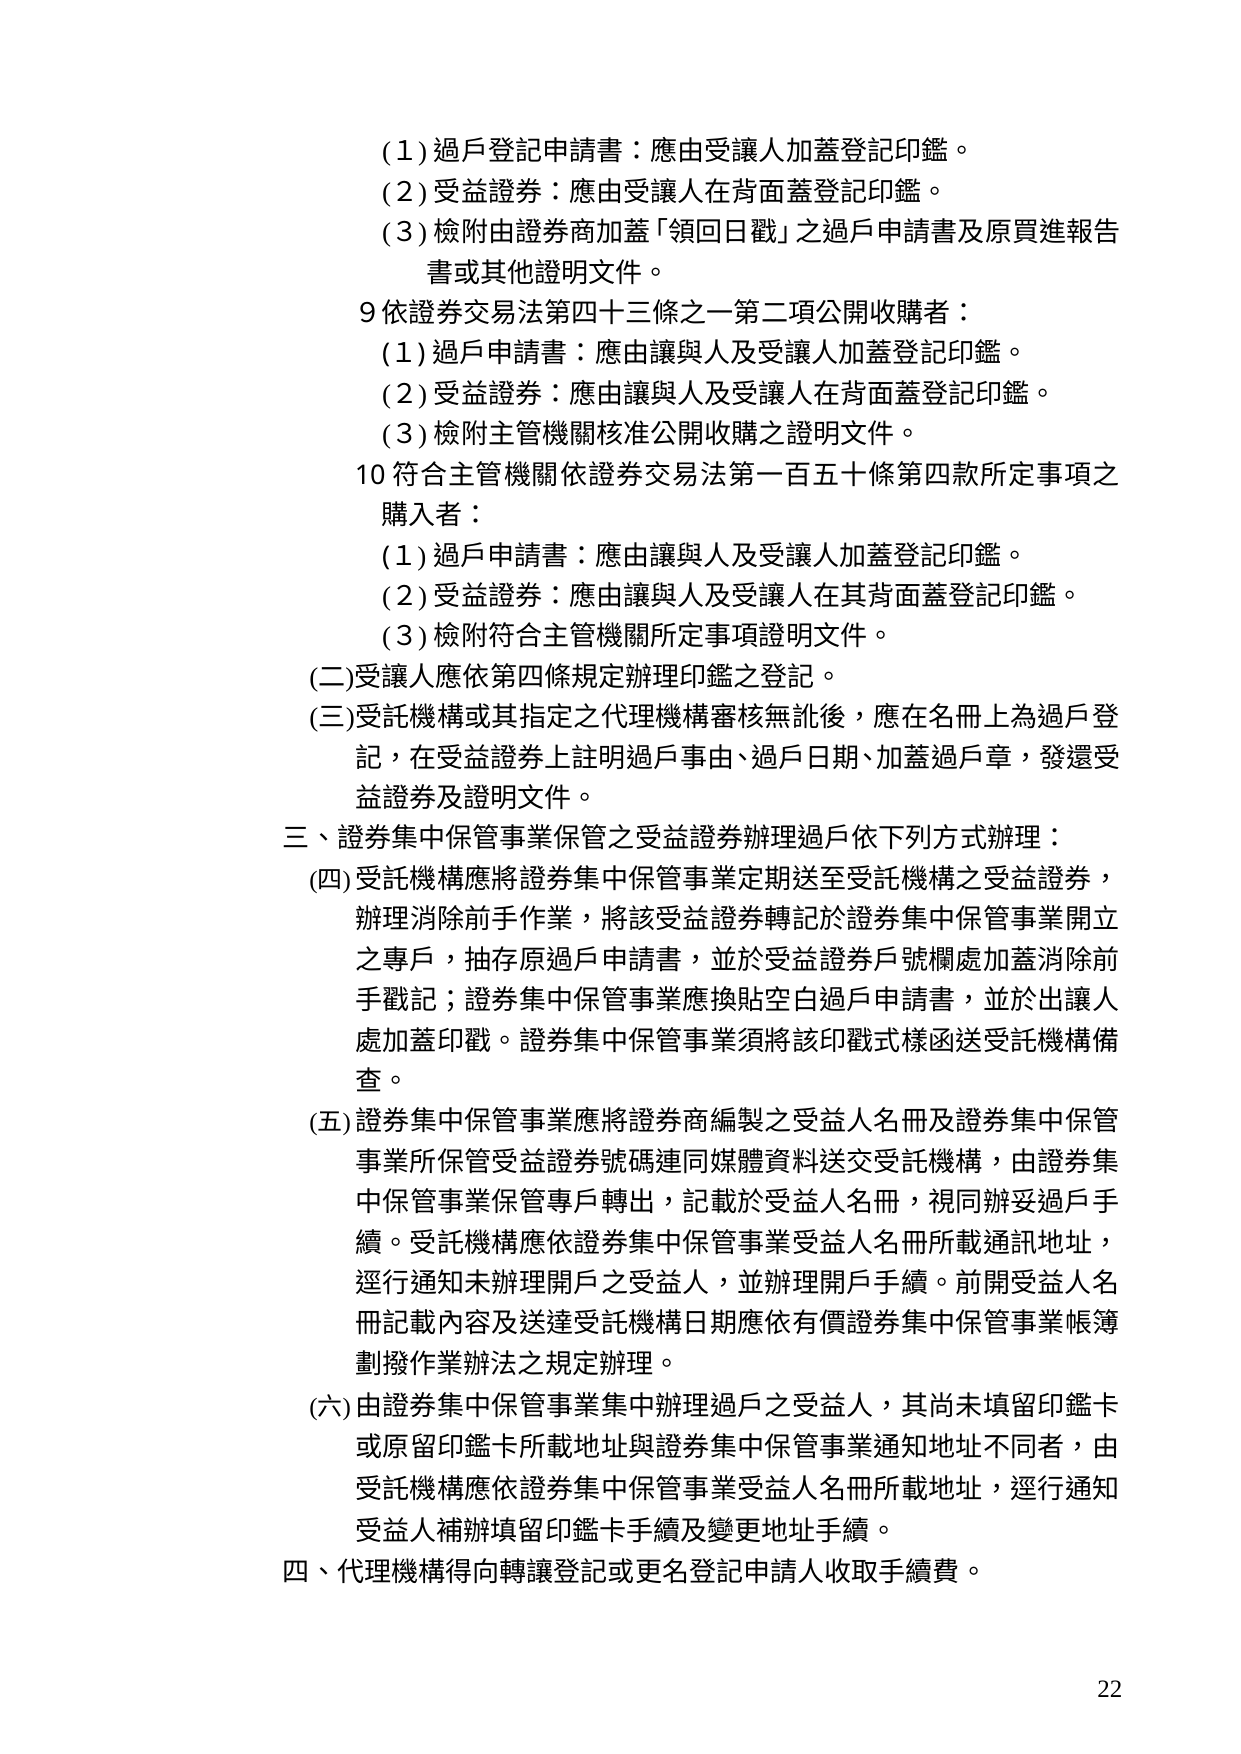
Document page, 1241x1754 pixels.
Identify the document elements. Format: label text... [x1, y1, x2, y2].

text (３) 檢附符合主管機關所定事項證明文件。 [382, 613, 1120, 654]
text (２) 受益證券：應由受讓人在背面蓋登記印鑑。 [382, 169, 1120, 209]
text (三)受託機構或其指定之代理機構審核無訛後，應在名冊上為過戶登記，在受益證券上註明過戶事由、過戶日期、加蓋過戶章，發還受益證券及證明文件。 [309, 694, 1120, 815]
list 證券集中保管事業應將證券商編製之受益人名冊及證券集中保管事業所保管受益證券號碼連同媒體資料送交受託機構，由證券集中保管事業保管專戶轉出，記載於受益人名冊，視同辦妥過戶手續。受託機構應依證券集中保管事業受益人名冊所載通訊地址，逕行通知未辦理開戶之受益人，並辦理開戶手續。前開受益人名冊記載內容及送達受託機構日期應依有價證券集中保管事業帳簿劃撥作業辦法之規定辦理。 [309, 1098, 1120, 1381]
text (２) 受益證券：應由讓與人及受讓人在其背面蓋登記印鑑。 [382, 573, 1120, 613]
text ９依證券交易法第四十三條之一第二項公開收購者： [354, 290, 1120, 330]
text (二)受讓人應依第四條規定辦理印鑑之登記。 [309, 654, 1120, 694]
list 由證券集中保管事業集中辦理過戶之受益人，其尚未填留印鑑卡或原留印鑑卡所載地址與證券集中保管事業通知地址不同者，由受託機構應依證券集中保管事業受益人名冊所載地址，逕行通知受益人補辦填留印鑑卡手續及變更地址手續。 [309, 1381, 1120, 1548]
text 10符合主管機關依證券交易法第一百五十條第四款所定事項之購入者： [354, 452, 1120, 532]
text (３) 檢附主管機關核准公開收購之證明文件。 [382, 411, 1120, 452]
text (３) 檢附由證券商加蓋「領回日戳」之過戶申請書及原買進報告書或其他證明文件。 [382, 209, 1120, 290]
text (２) 受益證券：應由讓與人及受讓人在背面蓋登記印鑑。 [382, 371, 1120, 411]
text 四、代理機構得向轉讓登記或更名登記申請人收取手續費。 [120, 1548, 1120, 1589]
list 受託機構應將證券集中保管事業定期送至受託機構之受益證券，辦理消除前手作業，將該受益證券轉記於證券集中保管事業開立之專戶，抽存原過戶申請書，並於受益證券戶號欄處加蓋消除前手戳記；證券集中保管事業應換貼空白過戶申請書，並於出讓人處加蓋印戳。證券集中保管事業須將該印戳式樣函送受託機構備查。 [309, 856, 1120, 1098]
text 三、證券集中保管事業保管之受益證券辦理過戶依下列方式辦理： [120, 815, 1120, 856]
text (１) 過戶登記申請書：應由受讓人加蓋登記印鑑。 [382, 127, 1120, 169]
text (１) 過戶申請書：應由讓與人及受讓人加蓋登記印鑑。 [382, 532, 1120, 573]
text (１) 過戶申請書：應由讓與人及受讓人加蓋登記印鑑。 [382, 330, 1120, 371]
